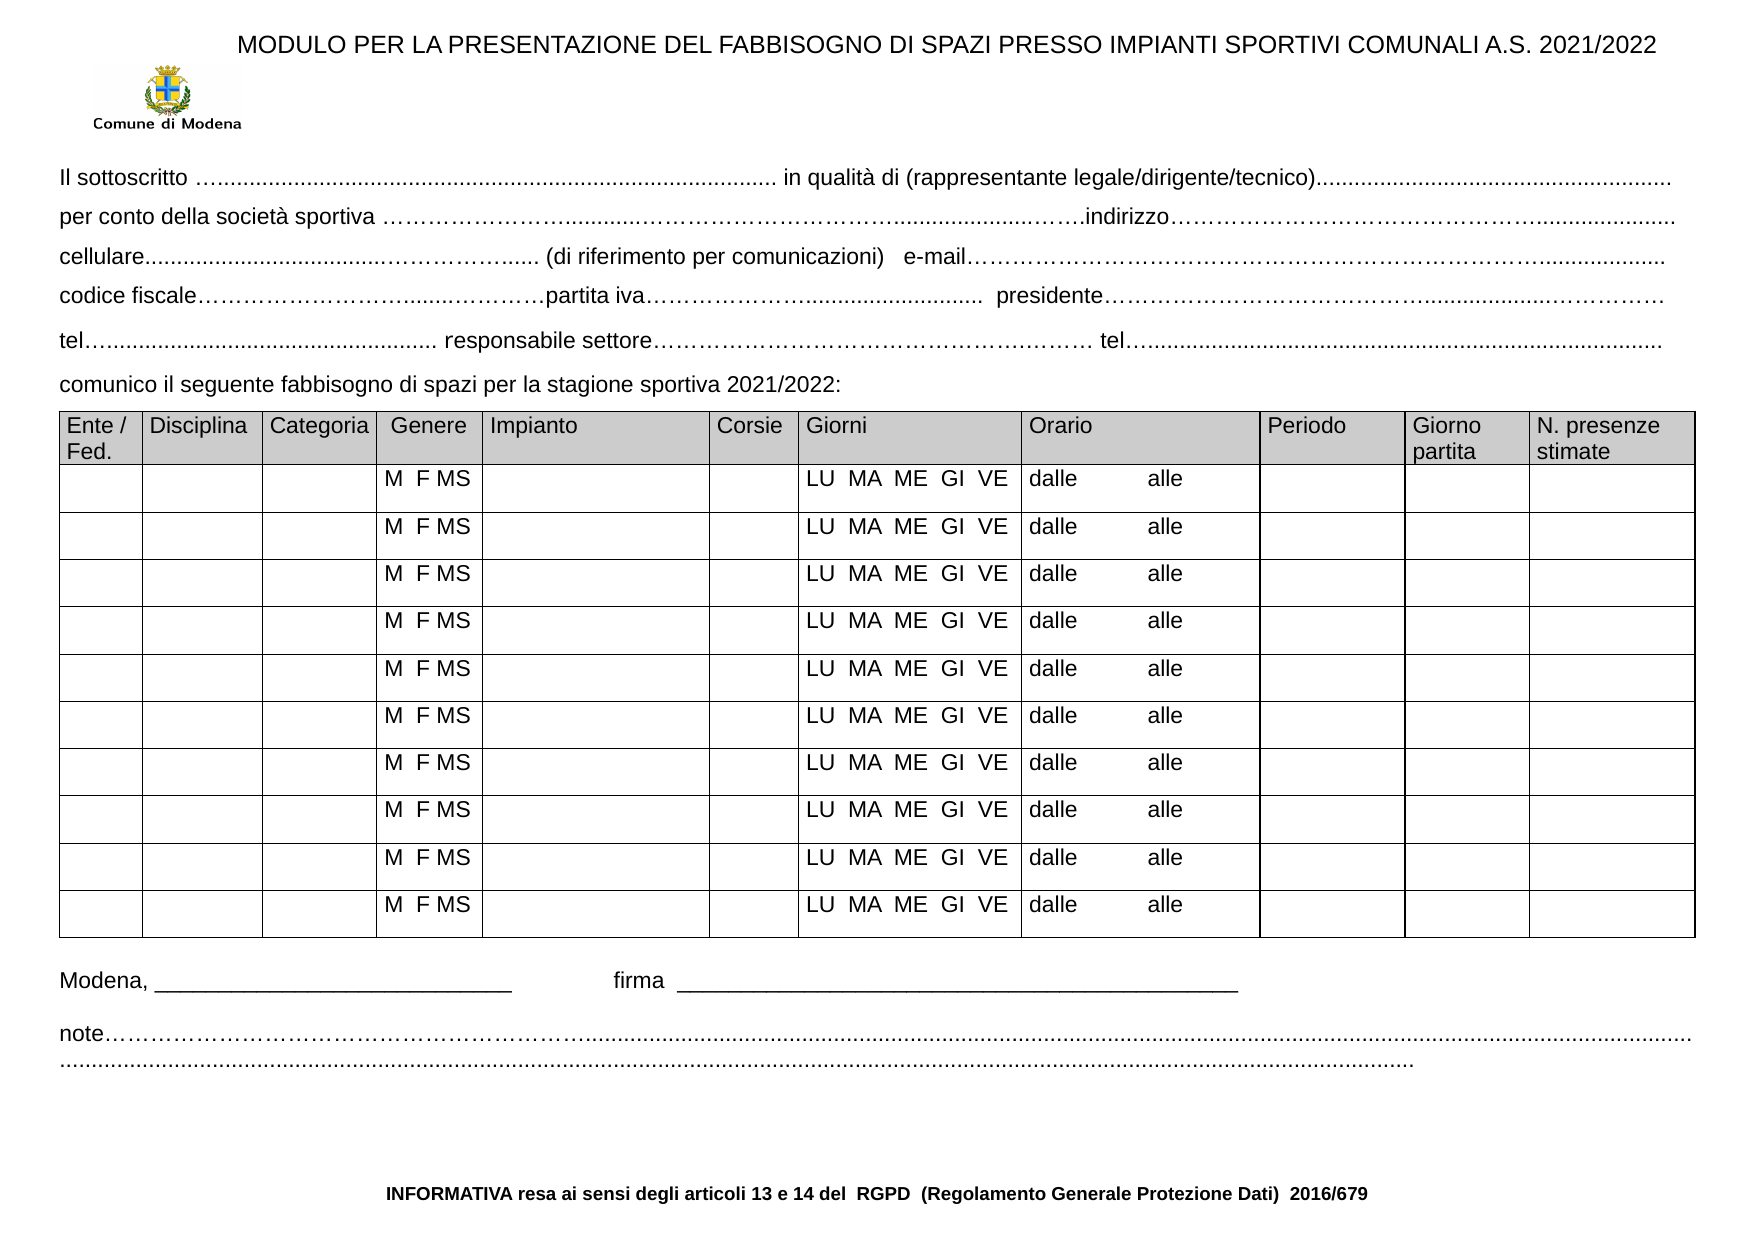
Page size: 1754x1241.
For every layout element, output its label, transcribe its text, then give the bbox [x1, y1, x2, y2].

table_cell M F MS [377, 702, 482, 748]
table_cell LU MA ME GI VE [799, 702, 1021, 748]
table_cell [1406, 513, 1529, 559]
table_cell [1261, 465, 1404, 512]
table_cell [1530, 796, 1694, 843]
table_cell [60, 513, 142, 559]
table_cell [263, 702, 376, 748]
table_cell M F MS [377, 513, 482, 559]
table_cell M F MS [377, 891, 482, 937]
table_header Disciplina [143, 412, 262, 464]
table_cell [483, 844, 709, 890]
table_cell [1530, 702, 1694, 748]
table_cell [263, 560, 376, 606]
table_cell M F MS [377, 844, 482, 890]
table_cell M F MS [377, 655, 482, 701]
table_cell M F MS [377, 796, 482, 843]
table_cell [710, 891, 798, 937]
text cellulare......................................……………...... (di riferimento per comunicazioni) e-mail………………………………………………………………….................... [59, 243, 1695, 269]
table_cell [1530, 891, 1694, 937]
text INFORMATIVA resa ai sensi degli articoli 13 e 14 del RGPD (Regolamento Generale Protezione Dati) 2016/679 [59, 1183, 1695, 1204]
table_cell [143, 465, 262, 512]
table_cell [1406, 891, 1529, 937]
table_cell M F MS [377, 465, 482, 512]
table_cell [60, 844, 142, 890]
table_cell [1406, 465, 1529, 512]
table_cell [1261, 796, 1404, 843]
text note………………………………………………………................................................................................................................................................................................................................................................................................................................................................................................................... [59, 1020, 1695, 1072]
table_cell [483, 607, 709, 653]
table_cell dalle alle [1022, 655, 1259, 701]
table_cell [1530, 749, 1694, 795]
table_header Giorno partita [1406, 412, 1529, 464]
table_header Orario [1022, 412, 1259, 464]
table_cell dalle alle [1022, 749, 1259, 795]
table_cell [1406, 796, 1529, 843]
table_cell [143, 749, 262, 795]
table_cell [483, 891, 709, 937]
table_cell [1261, 749, 1404, 795]
table_cell [60, 749, 142, 795]
table_cell [710, 607, 798, 653]
subtitle MODULO PER LA PRESENTAZIONE DEL FABBISOGNO DI SPAZI PRESSO IMPIANTI SPORTIVI COMUNALI A.S. 2021/2022 [209, 29, 1695, 58]
table_cell [1261, 655, 1404, 701]
table_cell [710, 560, 798, 606]
table_cell dalle alle [1022, 891, 1259, 937]
text codice fiscale………………………........…………partita iva…………………............................ presidente……………………………………....................…………… tel….................................................... responsabile settore………………………………………….……… tel…................................................................................. [59, 282, 1695, 356]
table_cell [1261, 844, 1404, 890]
table_cell dalle alle [1022, 465, 1259, 512]
table_cell [483, 513, 709, 559]
table_header N. presenze stimate [1530, 412, 1694, 464]
table_header Impianto [483, 412, 709, 464]
table_cell LU MA ME GI VE [799, 607, 1021, 653]
picture [93, 65, 242, 129]
table_cell dalle alle [1022, 560, 1259, 606]
table_cell [1261, 891, 1404, 937]
table_cell [60, 796, 142, 843]
table_cell [1530, 465, 1694, 512]
table_cell [143, 844, 262, 890]
table_cell dalle alle [1022, 513, 1259, 559]
table_cell [60, 891, 142, 937]
table_header Giorni [799, 412, 1021, 464]
table_cell [1530, 844, 1694, 890]
table_cell [143, 607, 262, 653]
table_cell [60, 560, 142, 606]
table_cell [60, 465, 142, 512]
table_cell [483, 560, 709, 606]
table_cell [263, 844, 376, 890]
table_cell [710, 513, 798, 559]
table_cell [60, 702, 142, 748]
table_cell [263, 655, 376, 701]
table_header Categoria [263, 412, 376, 464]
table_cell dalle alle [1022, 796, 1259, 843]
table_cell LU MA ME GI VE [799, 513, 1021, 559]
table_cell LU MA ME GI VE [799, 749, 1021, 795]
table_cell dalle alle [1022, 607, 1259, 653]
table_cell [1406, 702, 1529, 748]
table_cell [143, 655, 262, 701]
table_cell [710, 844, 798, 890]
text Il sottoscritto …........................................................................................ in qualità di (rappresentante legale/dirigente/tecnico)........................................................ [59, 164, 1695, 190]
table_cell [60, 607, 142, 653]
table_cell [263, 465, 376, 512]
table_cell LU MA ME GI VE [799, 891, 1021, 937]
table_cell [710, 749, 798, 795]
table_cell dalle alle [1022, 844, 1259, 890]
table_header Genere [377, 412, 482, 464]
table_cell [483, 702, 709, 748]
table_cell M F MS [377, 749, 482, 795]
table_header Corsie [710, 412, 798, 464]
table_cell [143, 513, 262, 559]
table_cell [263, 513, 376, 559]
table_cell [1261, 560, 1404, 606]
table_cell dalle alle [1022, 702, 1259, 748]
table_cell [143, 702, 262, 748]
text Modena, ____________________________ firma ____________________________________________ [59, 967, 1695, 993]
table_cell M F MS [377, 560, 482, 606]
table_cell [710, 655, 798, 701]
table_cell LU MA ME GI VE [799, 844, 1021, 890]
table_cell [1406, 607, 1529, 653]
table_header Ente / Fed. [60, 412, 142, 464]
table_cell [710, 796, 798, 843]
table_cell [1406, 560, 1529, 606]
table_cell [1406, 844, 1529, 890]
table_cell LU MA ME GI VE [799, 655, 1021, 701]
table_cell [143, 891, 262, 937]
table_cell [1530, 607, 1694, 653]
table_cell [263, 607, 376, 653]
table_cell [1261, 513, 1404, 559]
table_cell [1406, 655, 1529, 701]
table_cell [143, 796, 262, 843]
table_cell [1530, 655, 1694, 701]
table_cell [710, 702, 798, 748]
table_cell [1530, 560, 1694, 606]
table_cell [263, 749, 376, 795]
table_cell [1406, 749, 1529, 795]
table_cell LU MA ME GI VE [799, 465, 1021, 512]
table_cell [483, 465, 709, 512]
table_cell LU MA ME GI VE [799, 560, 1021, 606]
table_cell LU MA ME GI VE [799, 796, 1021, 843]
table_cell [483, 655, 709, 701]
table_cell [60, 655, 142, 701]
table_cell [263, 796, 376, 843]
table_cell [483, 796, 709, 843]
table_cell [1530, 513, 1694, 559]
table_cell [263, 891, 376, 937]
text comunico il seguente fabbisogno di spazi per la stagione sportiva 2021/2022: [59, 371, 1695, 397]
table_cell [1261, 702, 1404, 748]
table_header Periodo [1261, 412, 1404, 464]
table_cell [710, 465, 798, 512]
text per conto della società sportiva ……………………............……………………………......................…….indirizzo…………………………………………...................... [59, 203, 1695, 230]
table_cell [1261, 607, 1404, 653]
table_cell [143, 560, 262, 606]
table_cell [483, 749, 709, 795]
table_cell M F MS [377, 607, 482, 653]
